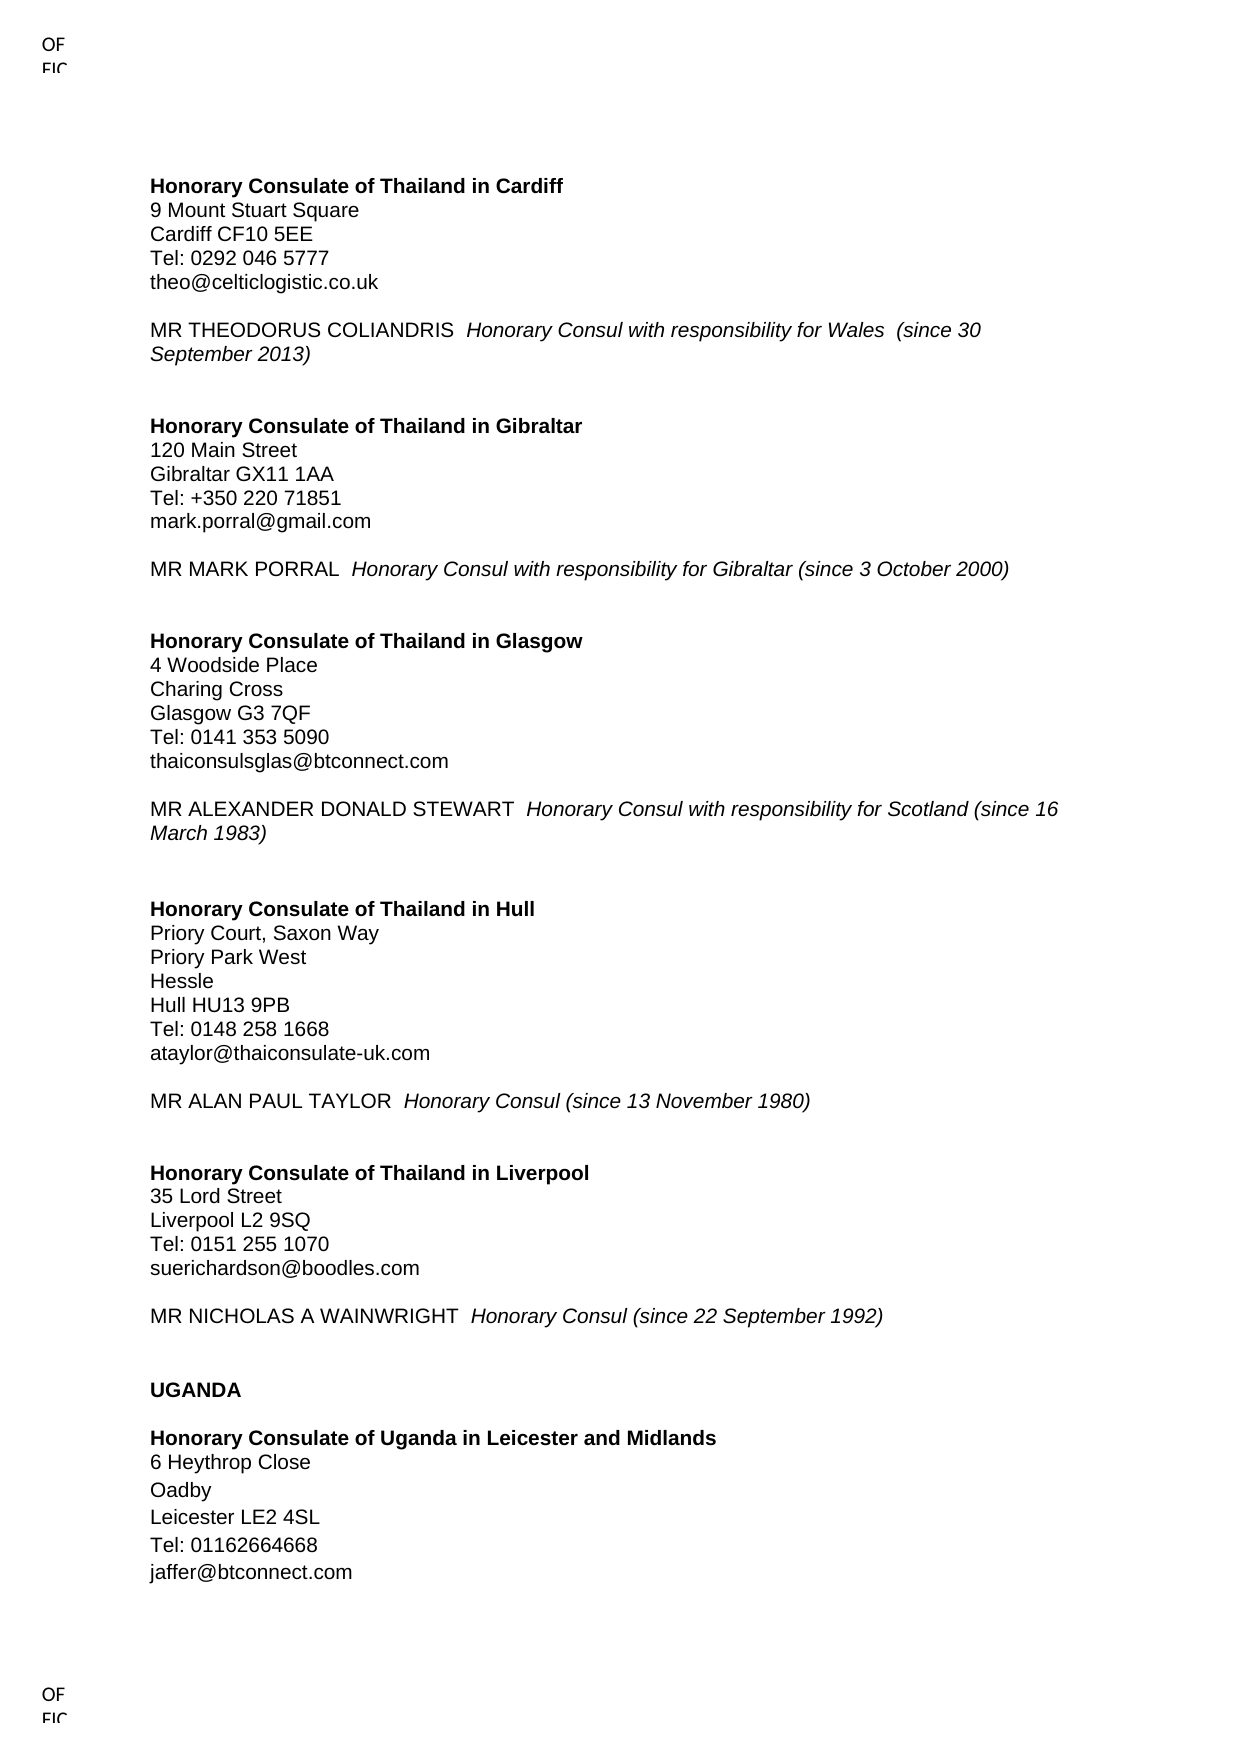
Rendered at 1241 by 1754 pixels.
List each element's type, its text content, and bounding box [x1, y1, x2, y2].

text Glasgow G3 7QF [150, 701, 1090, 725]
text MR ALAN PAUL TAYLOR Honorary Consul (since 13 November 1980) [150, 1088, 1090, 1112]
text 35 Lord Street [150, 1184, 1090, 1208]
text suerichardson@boodles.com [150, 1256, 1090, 1280]
text Honorary Consulate of Thailand in Liverpool [150, 1160, 1090, 1184]
text ataylor@thaiconsulate-uk.com [150, 1041, 1090, 1064]
text Honorary Consulate of Thailand in Glasgow [150, 629, 1090, 653]
text Hull HU13 9PB [150, 993, 1090, 1017]
text MR MARK PORRAL Honorary Consul with responsibility for Gibraltar (since 3 October 2000) [150, 557, 1090, 581]
text mark.porral@gmail.com [150, 509, 1090, 533]
text Oadby [150, 1478, 1090, 1502]
text Liverpool L2 9SQ [150, 1208, 1090, 1232]
text Hessle [150, 969, 1090, 993]
text Tel: 0141 353 5090 [150, 725, 1090, 749]
text MR THEODORUS COLIANDRIS Honorary Consul with responsibility for Wales (since 30 September 2013) [150, 318, 1090, 366]
text Tel: 0151 255 1070 [150, 1232, 1090, 1256]
text 4 Woodside Place [150, 653, 1090, 677]
text Priory Park West [150, 945, 1090, 969]
text 120 Main Street [150, 437, 1090, 461]
text Honorary Consulate of Thailand in Hull [150, 897, 1090, 921]
text 9 Mount Stuart Square [150, 198, 1090, 222]
text Honorary Consulate of Uganda in Leicester and Midlands [150, 1426, 1090, 1450]
text Honorary Consulate of Thailand in Cardiff [150, 174, 1090, 198]
text jaffer@btconnect.com [150, 1560, 1090, 1584]
text Tel: 01162664668 [150, 1533, 1090, 1557]
text Tel: +350 220 71851 [150, 485, 1090, 509]
text Tel: 0292 046 5777 [150, 246, 1090, 270]
text Leicester LE2 4SL [150, 1505, 1090, 1529]
text Honorary Consulate of Thailand in Gibraltar [150, 413, 1090, 437]
text MR NICHOLAS A WAINWRIGHT Honorary Consul (since 22 September 1992) [150, 1304, 1090, 1328]
text 6 Heythrop Close [150, 1450, 1090, 1474]
text Charing Cross [150, 677, 1090, 701]
text theo@celticlogistic.co.uk [150, 270, 1090, 294]
text Cardiff CF10 5EE [150, 222, 1090, 246]
text MR ALEXANDER DONALD STEWART Honorary Consul with responsibility for Scotland (since 16 March 1983) [150, 797, 1090, 845]
text thaiconsulsglas@btconnect.com [150, 749, 1090, 773]
text Gibraltar GX11 1AA [150, 461, 1090, 485]
text Tel: 0148 258 1668 [150, 1017, 1090, 1041]
text Priory Court, Saxon Way [150, 921, 1090, 945]
text UGANDA [150, 1378, 1090, 1402]
